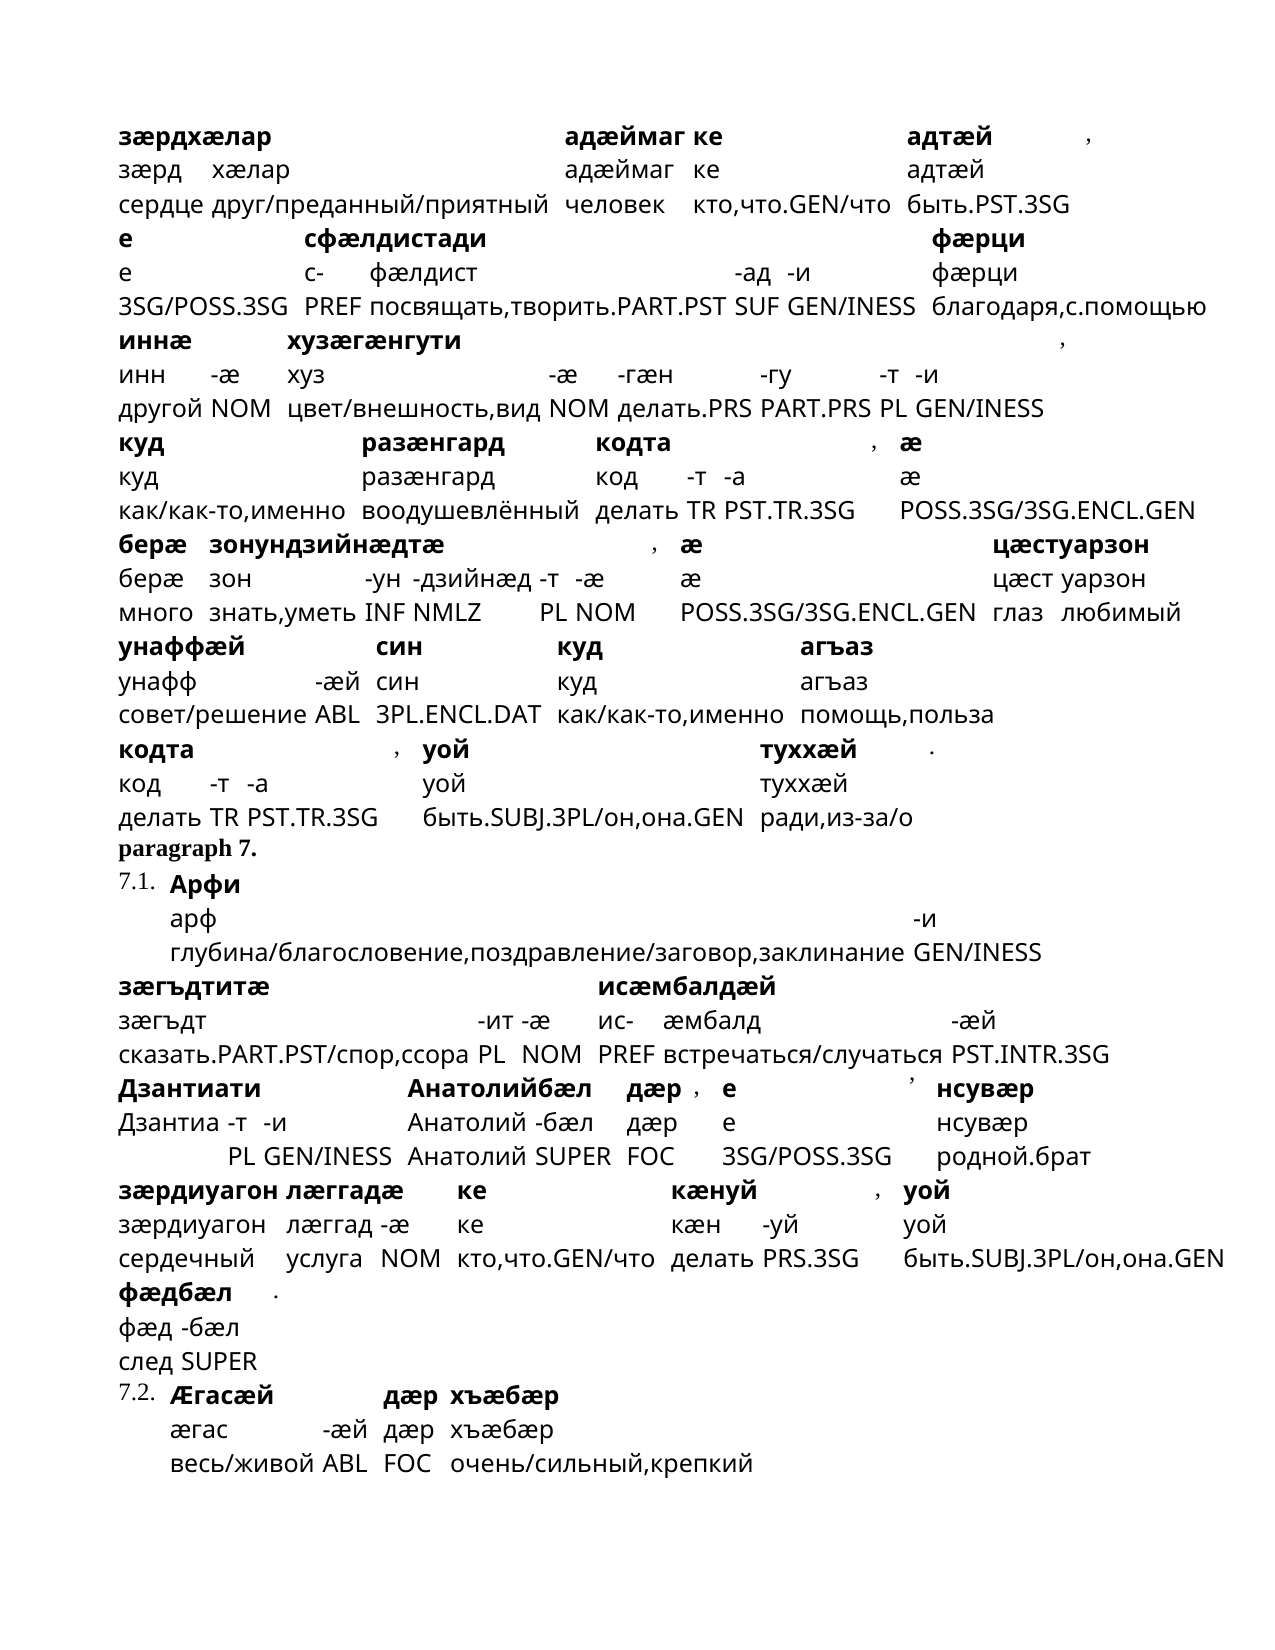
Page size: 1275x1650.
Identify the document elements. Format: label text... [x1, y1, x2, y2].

text адтæй [907, 152, 1070, 186]
text сфæлдистади [304, 220, 924, 254]
text зонундзийнæдтæ [209, 527, 644, 561]
text агъаз [800, 629, 1002, 663]
text 7.1. [118, 866, 162, 895]
text уой [422, 731, 752, 765]
text -гу [760, 357, 872, 391]
text быть.PST.3SG [907, 186, 1070, 220]
text -т [209, 765, 239, 799]
text NOM [521, 1037, 582, 1071]
text кодта [118, 731, 386, 765]
text берæ [118, 527, 201, 561]
text Анатолийбæл [407, 1071, 619, 1105]
text разæнгард [361, 425, 588, 459]
text нсувæр [936, 1105, 1091, 1139]
text PL [227, 1139, 256, 1173]
text GEN/INESS [787, 288, 916, 322]
text инн [118, 357, 203, 391]
text -т [227, 1105, 256, 1139]
text арф [169, 900, 905, 934]
text зæрдхæлар [118, 118, 557, 152]
text глубина/благословение,поздравление/заговор,заклинание [169, 934, 905, 968]
text уарзон [1061, 561, 1182, 595]
text -т [879, 357, 907, 391]
text любимый [1061, 595, 1182, 629]
text -гæн [617, 357, 752, 391]
text . [273, 1275, 294, 1304]
text кæнуй [671, 1173, 867, 1207]
text PART.PRS [760, 391, 872, 425]
text быть.SUBJ.3PL/он,она.GEN [903, 1241, 1225, 1275]
text , [874, 1173, 896, 1202]
text берæ [118, 561, 194, 595]
text как/как-то,именно [557, 697, 784, 731]
text -дзийнæд [412, 561, 532, 595]
text SUF [734, 288, 779, 322]
text помощь,польза [800, 697, 995, 731]
text хуз [287, 357, 541, 391]
text иннæ [118, 322, 279, 357]
text друг/преданный/приятный [212, 186, 549, 220]
text æ [680, 527, 984, 561]
text æ [899, 425, 1204, 459]
text посвящать,творить.PART.PST [369, 288, 727, 322]
text дæр [626, 1071, 686, 1105]
text дæр [383, 1411, 435, 1445]
text ис- [597, 1003, 655, 1037]
text весь/живой [169, 1445, 315, 1479]
text Анатолий [407, 1139, 527, 1173]
text , [693, 1071, 714, 1099]
text æ [899, 459, 1196, 493]
text -а [247, 765, 379, 799]
text фæрци [931, 254, 1207, 288]
text очень/сильный,крепкий [450, 1445, 754, 1479]
text сказать.PART.PST/спор,ссора [118, 1037, 470, 1071]
text цæстуарзон [992, 527, 1189, 561]
text -ун [364, 561, 405, 595]
text Æгасæй [169, 1377, 376, 1411]
text е [118, 254, 289, 288]
text куд [557, 663, 784, 697]
text син [376, 663, 542, 697]
text Дзантиа [118, 1105, 220, 1139]
text воодушевлённый [361, 493, 580, 527]
text лæггад [286, 1207, 373, 1241]
text -æй [951, 1003, 1110, 1037]
text хузæгæнгути [287, 322, 1052, 357]
text цвет/внешность,вид [287, 391, 541, 425]
text другой [118, 391, 203, 425]
text -уй [762, 1207, 859, 1241]
text INF [364, 595, 405, 629]
text GEN/INESS [915, 391, 1044, 425]
text , [1059, 322, 1080, 351]
text NOM [380, 1241, 441, 1275]
text FOC [383, 1445, 435, 1479]
text -ит [477, 1003, 513, 1037]
text дæр [383, 1377, 442, 1411]
text æ [680, 561, 977, 595]
text куд [118, 459, 346, 493]
text зæгъдтитæ [118, 968, 590, 1003]
text -æй [315, 663, 361, 697]
text глаз [992, 595, 1053, 629]
text æмбалд [663, 1003, 943, 1037]
text POSS.3SG/3SG.ENCL.GEN [899, 493, 1196, 527]
text ABL [322, 1445, 368, 1479]
text NOM [210, 391, 272, 425]
text FOC [626, 1139, 678, 1173]
text -æ [210, 357, 272, 391]
text кто,что.GEN/что [693, 186, 892, 220]
text -бæл [181, 1309, 257, 1343]
text с- [304, 254, 362, 288]
text адтæй [907, 118, 1078, 152]
text хæлар [212, 152, 549, 186]
text куд [557, 629, 792, 663]
text -æ [548, 357, 610, 391]
text NOM [575, 595, 636, 629]
text -т [539, 561, 567, 595]
text зæрдиуагон [118, 1207, 267, 1241]
text ради,из-за/о [759, 799, 913, 833]
text кæн [671, 1207, 754, 1241]
text человек [564, 186, 674, 220]
text PREF [304, 288, 362, 322]
text -ад [734, 254, 779, 288]
text PL [879, 391, 907, 425]
text ке [693, 152, 892, 186]
text уой [903, 1173, 1233, 1207]
text след [118, 1343, 173, 1377]
text фæлдист [369, 254, 727, 288]
text SUPER [535, 1139, 611, 1173]
text цæст [992, 561, 1053, 595]
text агъаз [800, 663, 995, 697]
text -и [787, 254, 916, 288]
text PST.INTR.3SG [951, 1037, 1110, 1071]
text -и [913, 900, 1042, 934]
text разæнгард [361, 459, 580, 493]
text е [722, 1071, 900, 1105]
text ке [457, 1207, 655, 1241]
text PRS.3SG [762, 1241, 859, 1275]
text SUPER [181, 1343, 257, 1377]
text NMLZ [412, 595, 532, 629]
text кодта [595, 425, 863, 459]
text делать [671, 1241, 754, 1275]
text ABL [315, 697, 361, 731]
text TR [687, 493, 716, 527]
text уой [903, 1207, 1225, 1241]
text знать,уметь [209, 595, 357, 629]
text , [394, 731, 415, 760]
text PST.TR.3SG [247, 799, 379, 833]
text нсувæр [936, 1071, 1099, 1105]
text адæймаг [564, 118, 685, 152]
text унафф [118, 663, 307, 697]
text 3SG/POSS.3SG [118, 288, 289, 322]
text 7.2. [118, 1377, 162, 1406]
text æгас [169, 1411, 315, 1445]
text туххæй [759, 731, 921, 765]
text GEN/INESS [913, 934, 1042, 968]
text е [722, 1105, 892, 1139]
text PL [477, 1037, 513, 1071]
text уой [422, 765, 744, 799]
text встречаться/случаться [663, 1037, 943, 1071]
text Дзантиати [118, 1071, 400, 1105]
text TR [209, 799, 239, 833]
text син [376, 629, 549, 663]
text 3PL.ENCL.DAT [376, 697, 542, 731]
text PL [539, 595, 567, 629]
text код [118, 765, 202, 799]
text -а [724, 459, 856, 493]
text унаффæй [118, 629, 368, 663]
text 3SG/POSS.3SG [722, 1139, 892, 1173]
text быть.SUBJ.3PL/он,она.GEN [422, 799, 744, 833]
text фæрци [931, 220, 1215, 254]
text Анатолий [407, 1105, 527, 1139]
text код [595, 459, 679, 493]
text GEN/INESS [263, 1139, 392, 1173]
text ’ [908, 1071, 929, 1099]
text зæрд [118, 152, 204, 186]
text туххæй [759, 765, 913, 799]
text фæдбæл [118, 1275, 265, 1309]
text ке [693, 118, 899, 152]
text -и [915, 357, 1044, 391]
text услуга [286, 1241, 373, 1275]
text родной.брат [936, 1139, 1091, 1173]
text дæр [626, 1105, 678, 1139]
text , [651, 527, 672, 556]
text NOM [548, 391, 610, 425]
text хъæбæр [450, 1411, 754, 1445]
text зон [209, 561, 357, 595]
text POSS.3SG/3SG.ENCL.GEN [680, 595, 977, 629]
text совет/решение [118, 697, 307, 731]
text фæд [118, 1309, 173, 1343]
text е [118, 220, 296, 254]
text -æй [322, 1411, 368, 1445]
text , [1085, 118, 1106, 147]
text . [929, 731, 950, 760]
text зæрдиуагон [118, 1173, 279, 1207]
text , [871, 425, 892, 453]
text делать [595, 493, 679, 527]
text лæггадæ [286, 1173, 449, 1207]
text хъæбæр [450, 1377, 761, 1411]
text -æ [380, 1207, 441, 1241]
text сердечный [118, 1241, 267, 1275]
text PST.TR.3SG [724, 493, 856, 527]
text куд [118, 425, 354, 459]
text адæймаг [564, 152, 674, 186]
text -æ [521, 1003, 582, 1037]
text как/как-то,именно [118, 493, 346, 527]
text Арфи [169, 866, 1050, 900]
text делать.PRS [617, 391, 752, 425]
text -т [687, 459, 716, 493]
text ке [457, 1173, 663, 1207]
text кто,что.GEN/что [457, 1241, 655, 1275]
text благодаря,с.помощью [931, 288, 1207, 322]
text -бæл [535, 1105, 611, 1139]
text зæгъдт [118, 1003, 470, 1037]
text сердце [118, 186, 204, 220]
text -æ [575, 561, 636, 595]
text PREF [597, 1037, 655, 1071]
text много [118, 595, 194, 629]
text paragraph 7. [118, 833, 1249, 862]
text делать [118, 799, 202, 833]
text -и [263, 1105, 392, 1139]
text исæмбалдæй [597, 968, 1118, 1003]
